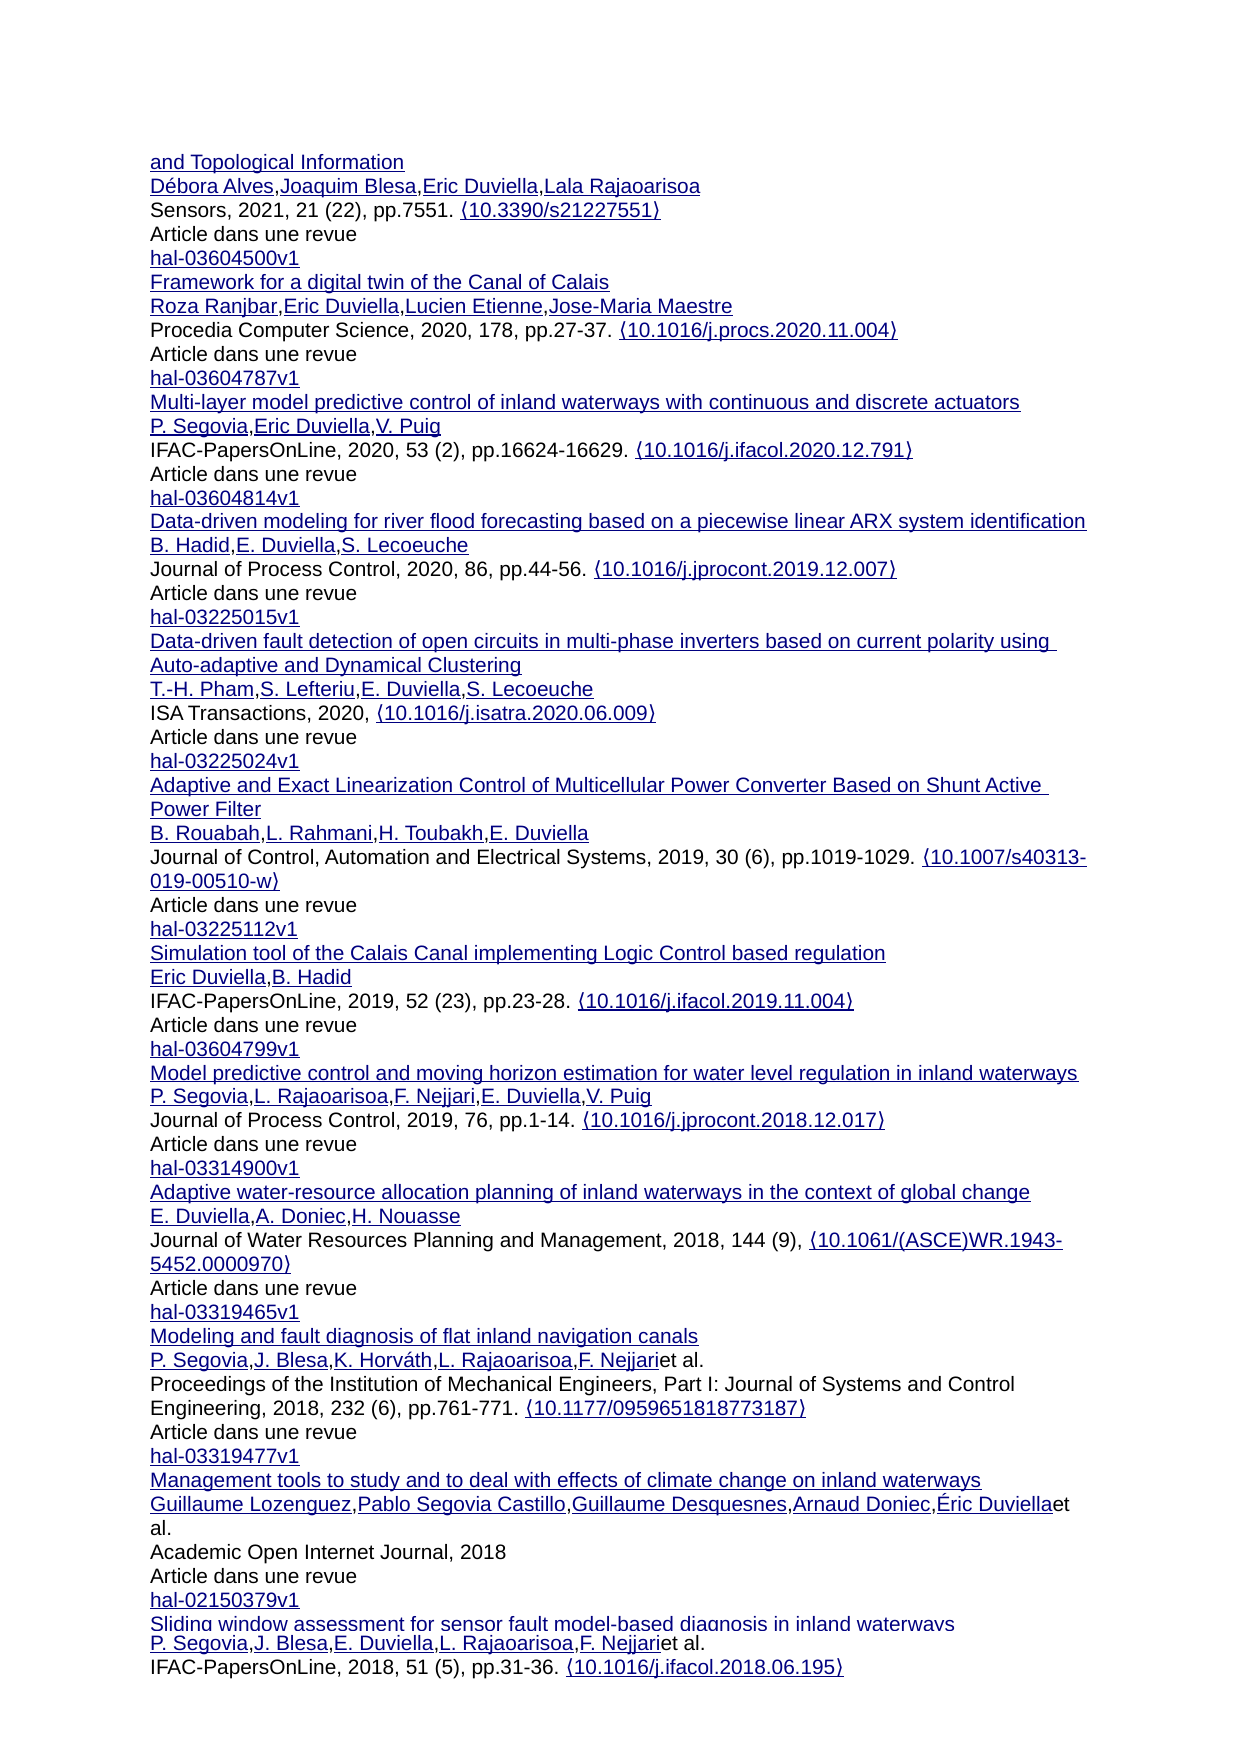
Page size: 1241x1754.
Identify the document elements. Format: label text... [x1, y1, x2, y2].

table_cell Framework for a digital twin of the Canal of Calais Roza Ranjbar,Eric Duviella,Lucien Etienne,Jose-Maria Maestre Procedia Computer Science, 2020, 178, pp.27-37. ⟨10.1016/j.procs.2020.11.004⟩ Article dans une revue hal-03604787v1 [150, 270, 1090, 389]
table_cell Sliding window assessment for sensor fault model-based diagnosis in inland waterways P. Segovia,J. Blesa,E. Duviella,L. Rajaoarisoa,F. Nejjariet al. IFAC-PapersOnLine, 2018, 51 (5), pp.31-36. ⟨10.1016/j.ifacol.2018.06.195⟩ [150, 1611, 1090, 1679]
table_cell Robust Data-Driven Leak Localization in Water Distribution Networks Using Pressure Measurements and Topological Information Débora Alves,Joaquim Blesa,Eric Duviella,Lala Rajaoarisoa Sensors, 2021, 21 (22), pp.7551. ⟨10.3390/s21227551⟩ Article dans une revue hal-03604500v1 [150, 150, 1090, 270]
table_cell Adaptive and Exact Linearization Control of Multicellular Power Converter Based on Shunt Active Power Filter B. Rouabah,L. Rahmani,H. Toubakh,E. Duviella Journal of Control, Automation and Electrical Systems, 2019, 30 (6), pp.1019-1029. ⟨10.1007/s40313-019-00510-w⟩ Article dans une revue hal-03225112v1 [150, 773, 1090, 941]
table_cell Adaptive water-resource allocation planning of inland waterways in the context of global change E. Duviella,A. Doniec,H. Nouasse Journal of Water Resources Planning and Management, 2018, 144 (9), ⟨10.1061/(ASCE)WR.1943-5452.0000970⟩ Article dans une revue hal-03319465v1 [150, 1180, 1090, 1324]
table_cell Model predictive control and moving horizon estimation for water level regulation in inland waterways P. Segovia,L. Rajaoarisoa,F. Nejjari,E. Duviella,V. Puig Journal of Process Control, 2019, 76, pp.1-14. ⟨10.1016/j.jprocont.2018.12.017⟩ Article dans une revue hal-03314900v1 [150, 1060, 1090, 1180]
table_cell Simulation tool of the Calais Canal implementing Logic Control based regulation Eric Duviella,B. Hadid IFAC-PapersOnLine, 2019, 52 (23), pp.23-28. ⟨10.1016/j.ifacol.2019.11.004⟩ Article dans une revue hal-03604799v1 [150, 941, 1090, 1060]
table_cell Data-driven modeling for river flood forecasting based on a piecewise linear ARX system identification B. Hadid,E. Duviella,S. Lecoeuche Journal of Process Control, 2020, 86, pp.44-56. ⟨10.1016/j.jprocont.2019.12.007⟩ Article dans une revue hal-03225015v1 [150, 509, 1090, 629]
table_cell Modeling and fault diagnosis of flat inland navigation canals P. Segovia,J. Blesa,K. Horváth,L. Rajaoarisoa,F. Nejjariet al. Proceedings of the Institution of Mechanical Engineers, Part I: Journal of Systems and Control Engineering, 2018, 232 (6), pp.761-771. ⟨10.1177/0959651818773187⟩ Article dans une revue hal-03319477v1 [150, 1324, 1090, 1468]
table_cell Management tools to study and to deal with effects of climate change on inland waterways Guillaume Lozenguez,Pablo Segovia Castillo,Guillaume Desquesnes,Arnaud Doniec,Éric Duviellaet al. Academic Open Internet Journal, 2018 Article dans une revue hal-02150379v1 [150, 1468, 1090, 1611]
table_cell Multi-layer model predictive control of inland waterways with continuous and discrete actuators P. Segovia,Eric Duviella,V. Puig IFAC-PapersOnLine, 2020, 53 (2), pp.16624-16629. ⟨10.1016/j.ifacol.2020.12.791⟩ Article dans une revue hal-03604814v1 [150, 390, 1090, 509]
table_cell Data-driven fault detection of open circuits in multi-phase inverters based on current polarity using Auto-adaptive and Dynamical Clustering T.-H. Pham,S. Lefteriu,E. Duviella,S. Lecoeuche ISA Transactions, 2020, ⟨10.1016/j.isatra.2020.06.009⟩ Article dans une revue hal-03225024v1 [150, 629, 1090, 773]
